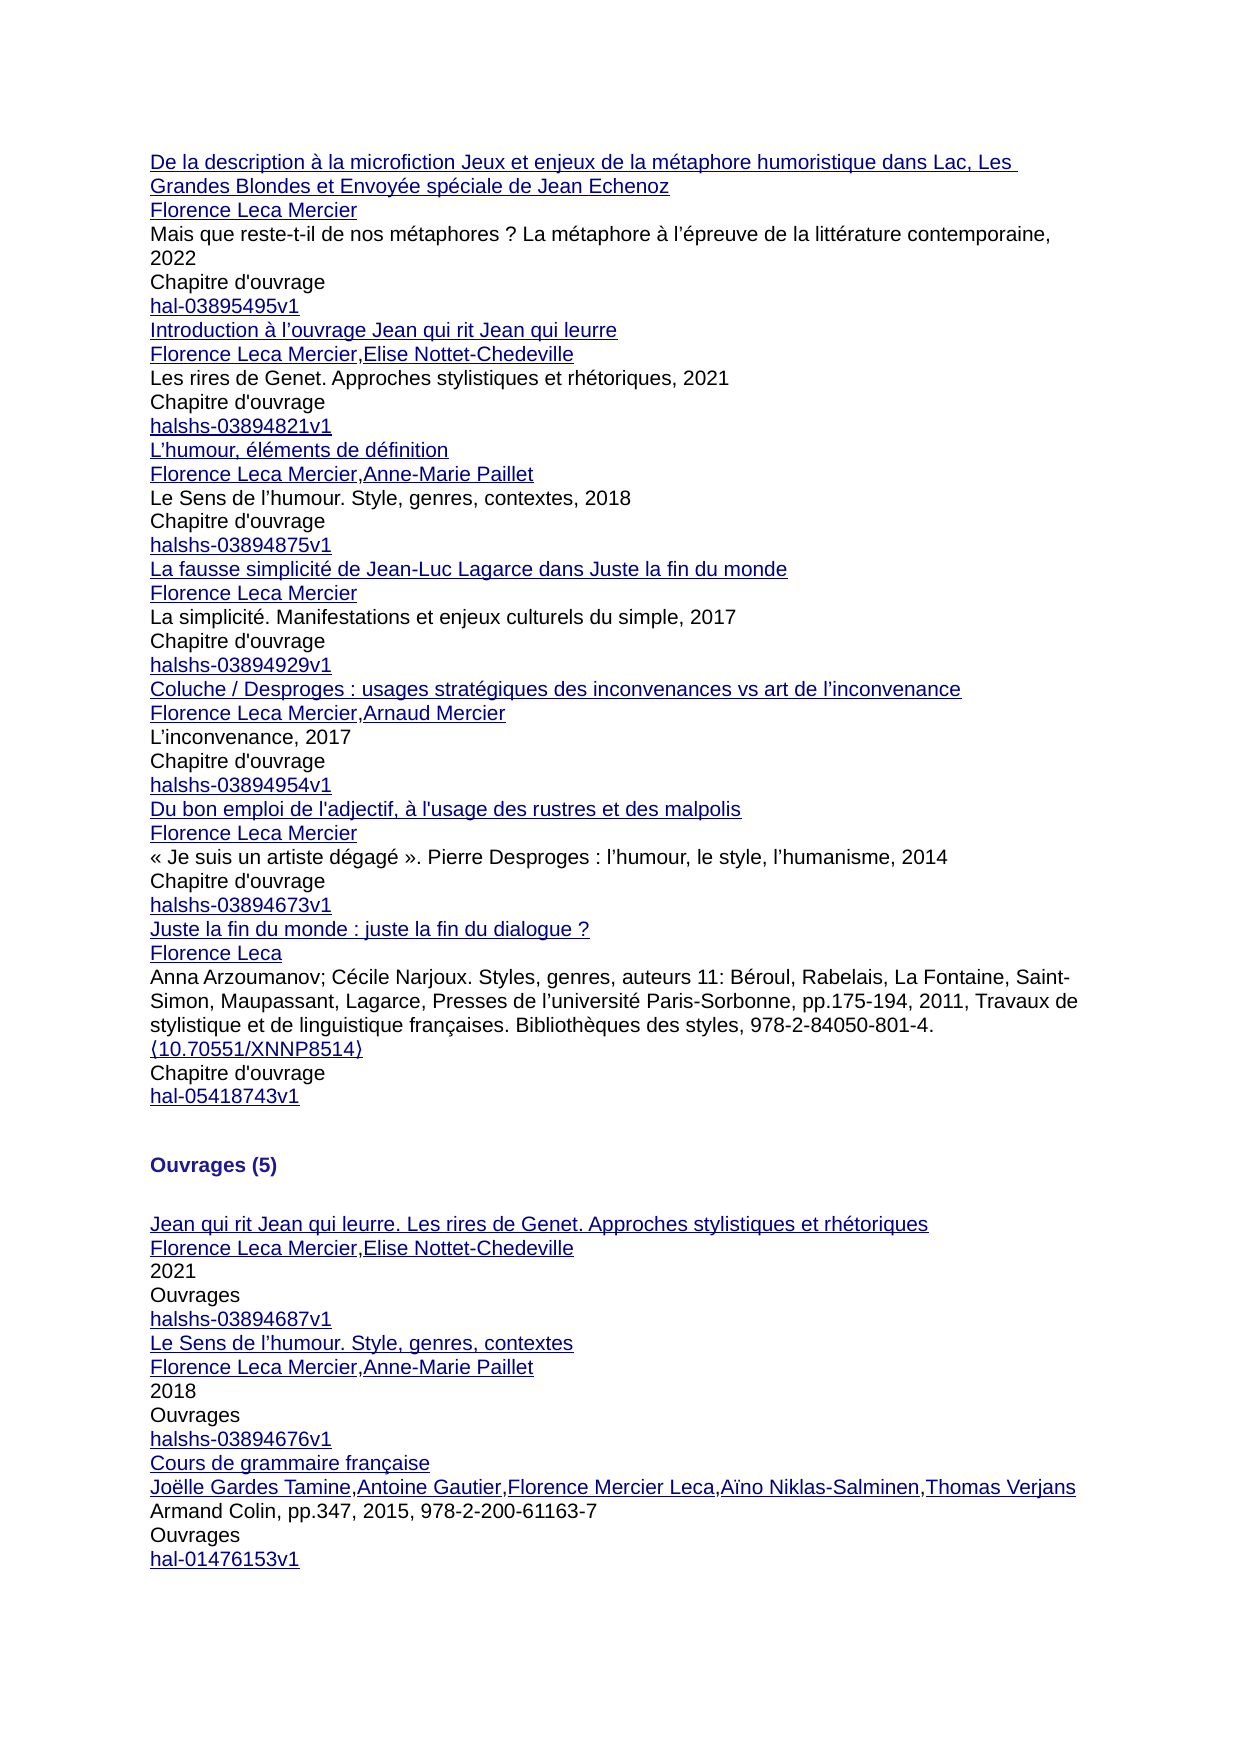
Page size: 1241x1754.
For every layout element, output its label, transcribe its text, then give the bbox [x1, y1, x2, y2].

table_cell De la description à la microfiction Jeux et enjeux de la métaphore humoristique dans Lac, Les Grandes Blondes et Envoyée spéciale de Jean Echenoz Florence Leca Mercier Mais que reste-t-il de nos métaphores ? La métaphore à l’épreuve de la littérature contemporaine, 2022 Chapitre d'ouvrage hal-03895495v1 [150, 150, 1090, 318]
table_cell Cours de grammaire française Joëlle Gardes Tamine,Antoine Gautier,Florence Mercier Leca,Aïno Niklas-Salminen,Thomas Verjans Armand Colin, pp.347, 2015, 978-2-200-61163-7 Ouvrages hal-01476153v1 [150, 1451, 1090, 1571]
table_cell Le Sens de l’humour. Style, genres, contextes Florence Leca Mercier,Anne-Marie Paillet 2018 Ouvrages halshs-03894676v1 [150, 1331, 1090, 1451]
table_cell La fausse simplicité de Jean-Luc Lagarce dans Juste la fin du monde Florence Leca Mercier La simplicité. Manifestations et enjeux culturels du simple, 2017 Chapitre d'ouvrage halshs-03894929v1 [150, 557, 1090, 677]
table_cell Juste la fin du monde : juste la fin du dialogue ? Florence Leca Anna Arzoumanov; Cécile Narjoux. Styles, genres, auteurs 11: Béroul, Rabelais, La Fontaine, Saint-Simon, Maupassant, Lagarce, Presses de l’université Paris-Sorbonne, pp.175-194, 2011, Travaux de stylistique et de linguistique françaises. Bibliothèques des styles, 978-2-84050-801-4. ⟨10.70551/XNNP8514⟩ Chapitre d'ouvrage hal-05418743v1 [150, 917, 1090, 1108]
table_cell L’humour, éléments de définition Florence Leca Mercier,Anne-Marie Paillet Le Sens de l’humour. Style, genres, contextes, 2018 Chapitre d'ouvrage halshs-03894875v1 [150, 438, 1090, 557]
table_cell Du bon emploi de l'adjectif, à l'usage des rustres et des malpolis Florence Leca Mercier « Je suis un artiste dégagé ». Pierre Desproges : l’humour, le style, l’humanisme, 2014 Chapitre d'ouvrage halshs-03894673v1 [150, 797, 1090, 917]
table_cell Coluche / Desproges : usages stratégiques des inconvenances vs art de l’inconvenance Florence Leca Mercier,Arnaud Mercier L’inconvenance, 2017 Chapitre d'ouvrage halshs-03894954v1 [150, 677, 1090, 797]
table_cell Introduction à l’ouvrage Jean qui rit Jean qui leurre Florence Leca Mercier,Elise Nottet-Chedeville Les rires de Genet. Approches stylistiques et rhétoriques, 2021 Chapitre d'ouvrage halshs-03894821v1 [150, 318, 1090, 437]
subtitle Ouvrages (5) [150, 1153, 1090, 1177]
table_header Jean qui rit Jean qui leurre. Les rires de Genet. Approches stylistiques et rhétoriques Florence Leca Mercier,Elise Nottet-Chedeville 2021 Ouvrages halshs-03894687v1 [150, 1211, 1090, 1331]
